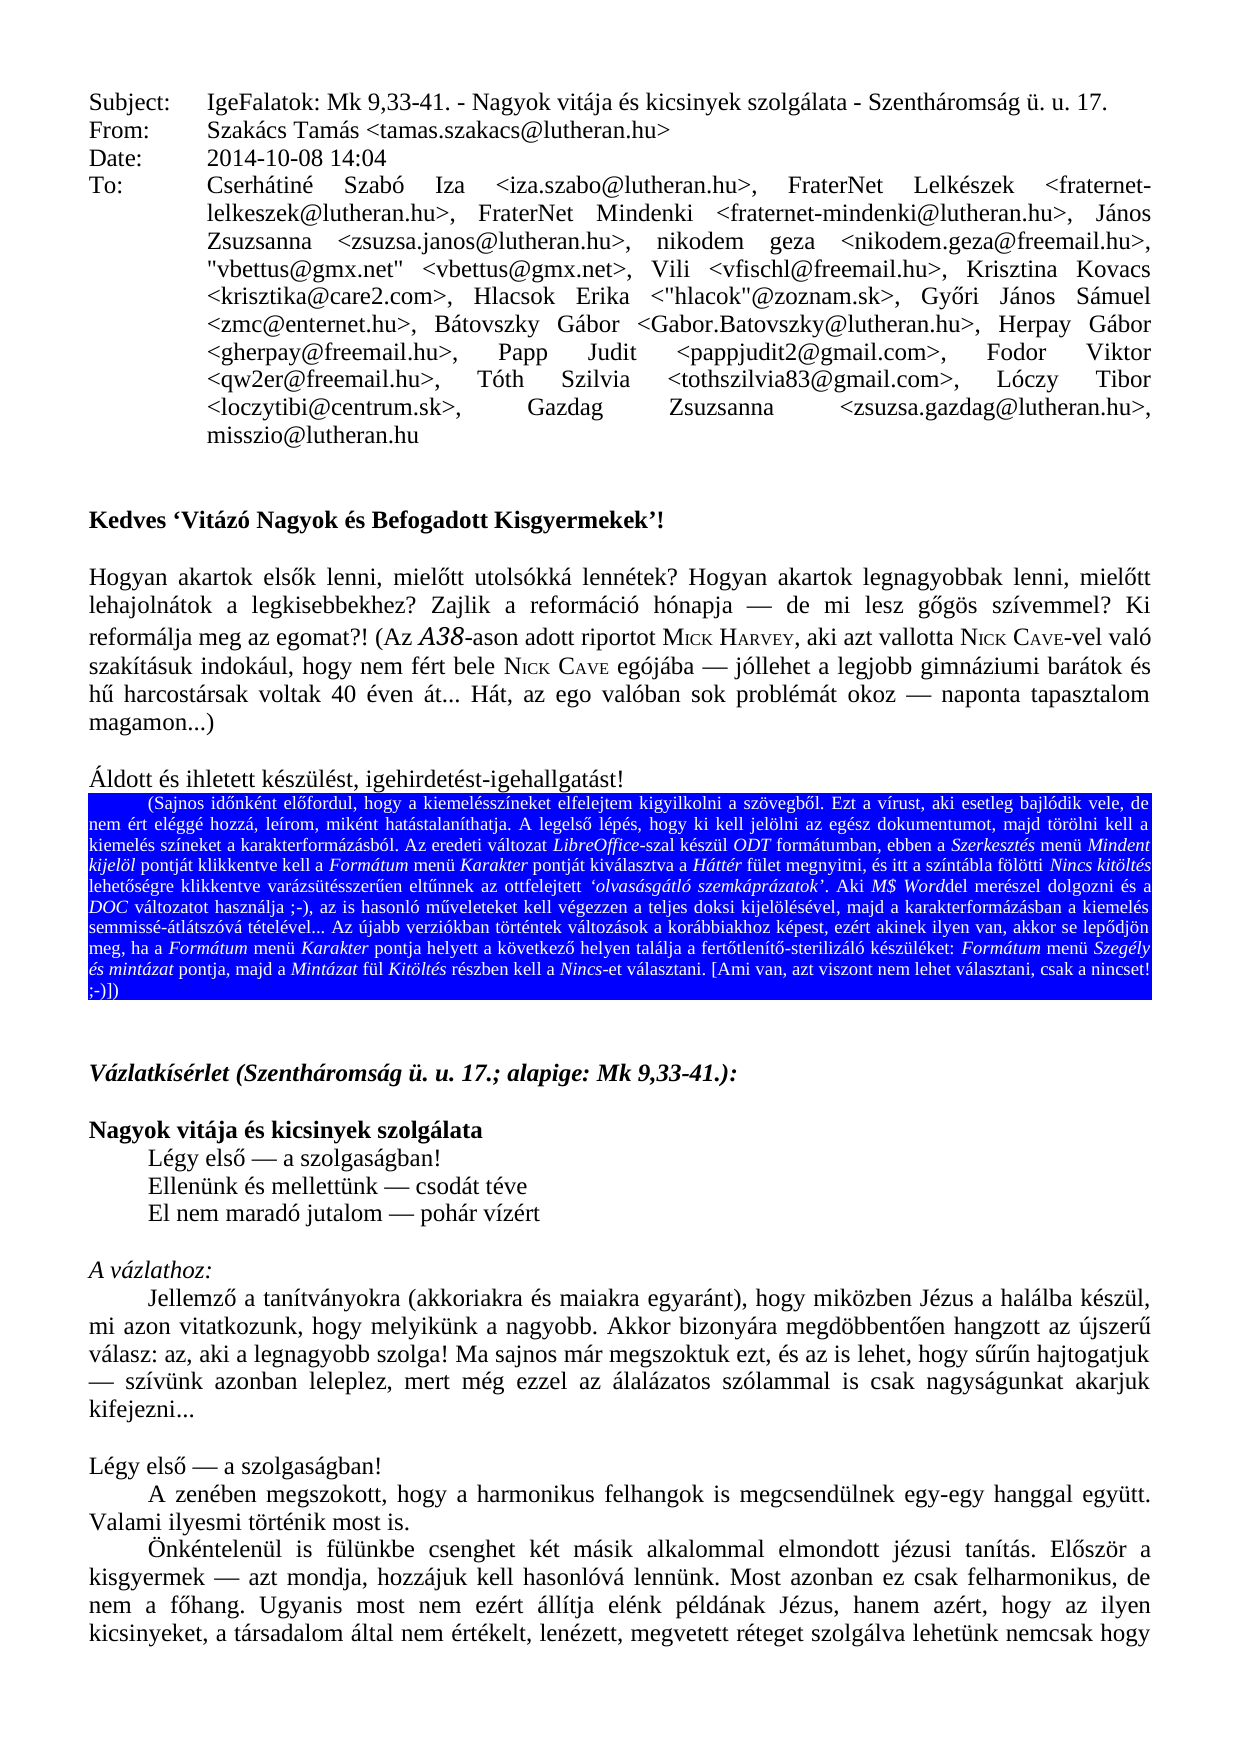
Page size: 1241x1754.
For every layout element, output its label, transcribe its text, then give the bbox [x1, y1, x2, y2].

text Jellemző a tanítványokra (akkoriakra és maiakra egyaránt), hogy miközben Jézus a halálba készül, mi azon vitatkozunk, hogy melyikünk a nagyobb. Akkor bizonyára megdöbbentően hangzott az újszerű válasz: az, aki a legnagyobb szolga! Ma sajnos már megszoktuk ezt, és az is lehet, hogy sűrűn hajtogatjuk ― szívünk azonban leleplez, mert még ezzel az álalázatos szólammal is csak nagyságunkat akarjuk kifejezni... [88, 1284, 1152, 1423]
text Ellenünk és mellettünk ― csodát téve [88, 1172, 1152, 1199]
text El nem maradó jutalom ― pohár vízért [88, 1199, 1152, 1227]
text A vázlathoz: [88, 1257, 1152, 1284]
text A zenében megszokott, hogy a harmonikus felhangok is megcsendülnek egy-egy hanggal együtt. Valami ilyesmi történik most is. [88, 1480, 1152, 1536]
text (Sajnos időnként előfordul, hogy a kiemelésszíneket elfelejtem kigyilkolni a szövegből. Ezt a vírust, aki esetleg bajlódik vele, de nem ért eléggé hozzá, leírom, miként hatástalaníthatja. A legelső lépés, hogy ki kell jelölni az egész dokumentumot, majd törölni kell a kiemelés színeket a karakterformázásból. Az eredeti változat LibreOffice-szal készül ODT formátumban, ebben a Szerkesztés menü Mindent kijelöl pontját klikkentve kell a Formátum menü Karakter pontját kiválasztva a Háttér fület megnyitni, és itt a színtábla fölötti Nincs kitöltés lehetőségre klikkentve varázsütésszerűen eltűnnek az ottfelejtett ‘olvasásgátló szemkáprázatok’. Aki M$ Worddel merészel dolgozni és a DOC változatot használja ;‑), az is hasonló műveleteket kell végezzen a teljes doksi kijelölésével, majd a karakterformázásban a kiemelés semmissé-átlátszóvá tételével... Az újabb verziókban történtek változások a korábbiakhoz képest, ezért akinek ilyen van, akkor se lepődjön meg, ha a Formátum menü Karakter pontja helyett a következő helyen találja a fertőtlenítő-sterilizáló készüléket: Formátum menü Szegély és mintázat pontja, majd a Mintázat fül Kitöltés részben kell a Nincs-et választani. [Ami van, azt viszont nem lehet választani, csak a nincset! ;‑)]) [88, 793, 1152, 1000]
subtitle Kedves ‘Vitázó Nagyok és Befogadott Kisgyermekek’! [88, 506, 1152, 534]
text Date: 2014-10-08 14:04 [88, 144, 1152, 172]
text Vázlatkísérlet (Szentháromság ü. u. 17.; alapige: Mk 9,33-41.): [88, 1059, 1152, 1087]
text Áldott és ihletett készülést, igehirdetést-igehallgatást! [88, 765, 1152, 793]
text From: Szakács Tamás <tamas.szakacs@lutheran.hu> [88, 116, 1152, 144]
text Légy első ― a szolgaságban! [88, 1144, 1152, 1172]
text Subject: IgeFalatok: Mk 9,33-41. - Nagyok vitája és kicsinyek szolgálata - Szentháromság ü. u. 17. [88, 88, 1152, 116]
text Légy első ― a szolgaságban! [88, 1452, 1152, 1480]
text Nagyok vitája és kicsinyek szolgálata [88, 1116, 1152, 1144]
text Önkéntelenül is fülünkbe csenghet két másik alkalommal elmondott jézusi tanítás. Először a kisgyermek ― azt mondja, hozzájuk kell hasonlóvá lennünk. Most azonban ez csak felharmonikus, de nem a főhang. Ugyanis most nem ezért állítja elénk példának Jézus, hanem azért, hogy az ilyen kicsinyeket, a társadalom által nem értékelt, lenézett, megvetett réteget szolgálva lehetünk nemcsak hogy [88, 1536, 1152, 1646]
text Hogyan akartok elsők lenni, mielőtt utolsókká lennétek? Hogyan akartok legnagyobbak lenni, mielőtt lehajolnátok a legkisebbekhez? Zajlik a reformáció hónapja ― de mi lesz gőgös szívemmel? Ki reformálja meg az egomat?! (Az A38-ason adott riportot Mick Harvey, aki azt vallotta Nick Cave-vel való szakításuk indokául, hogy nem fért bele Nick Cave egójába ― jóllehet a legjobb gimnáziumi barátok és hű harcostársak voltak 40 éven át... Hát, az ego valóban sok problémát okoz ― naponta tapasztalom magamon...) [88, 563, 1152, 736]
text To: Cserhátiné Szabó Iza <iza.szabo@lutheran.hu>, FraterNet Lelkészek <fraternet-lelkeszek@lutheran.hu>, FraterNet Mindenki <fraternet-mindenki@lutheran.hu>, János Zsuzsanna <zsuzsa.janos@lutheran.hu>, nikodem geza <nikodem.geza@freemail.hu>, "vbettus@gmx.net" <vbettus@gmx.net>, Vili <vfischl@freemail.hu>, Krisztina Kovacs <krisztika@care2.com>, Hlacsok Erika <"hlacok"@zoznam.sk>, Győri János Sámuel <zmc@enternet.hu>, Bátovszky Gábor <Gabor.Batovszky@lutheran.hu>, Herpay Gábor <gherpay@freemail.hu>, Papp Judit <pappjudit2@gmail.com>, Fodor Viktor <qw2er@freemail.hu>, Tóth Szilvia <tothszilvia83@gmail.com>, Lóczy Tibor <loczytibi@centrum.sk>, Gazdag Zsuzsanna <zsuzsa.gazdag@lutheran.hu>, misszio@lutheran.hu [88, 172, 1152, 449]
